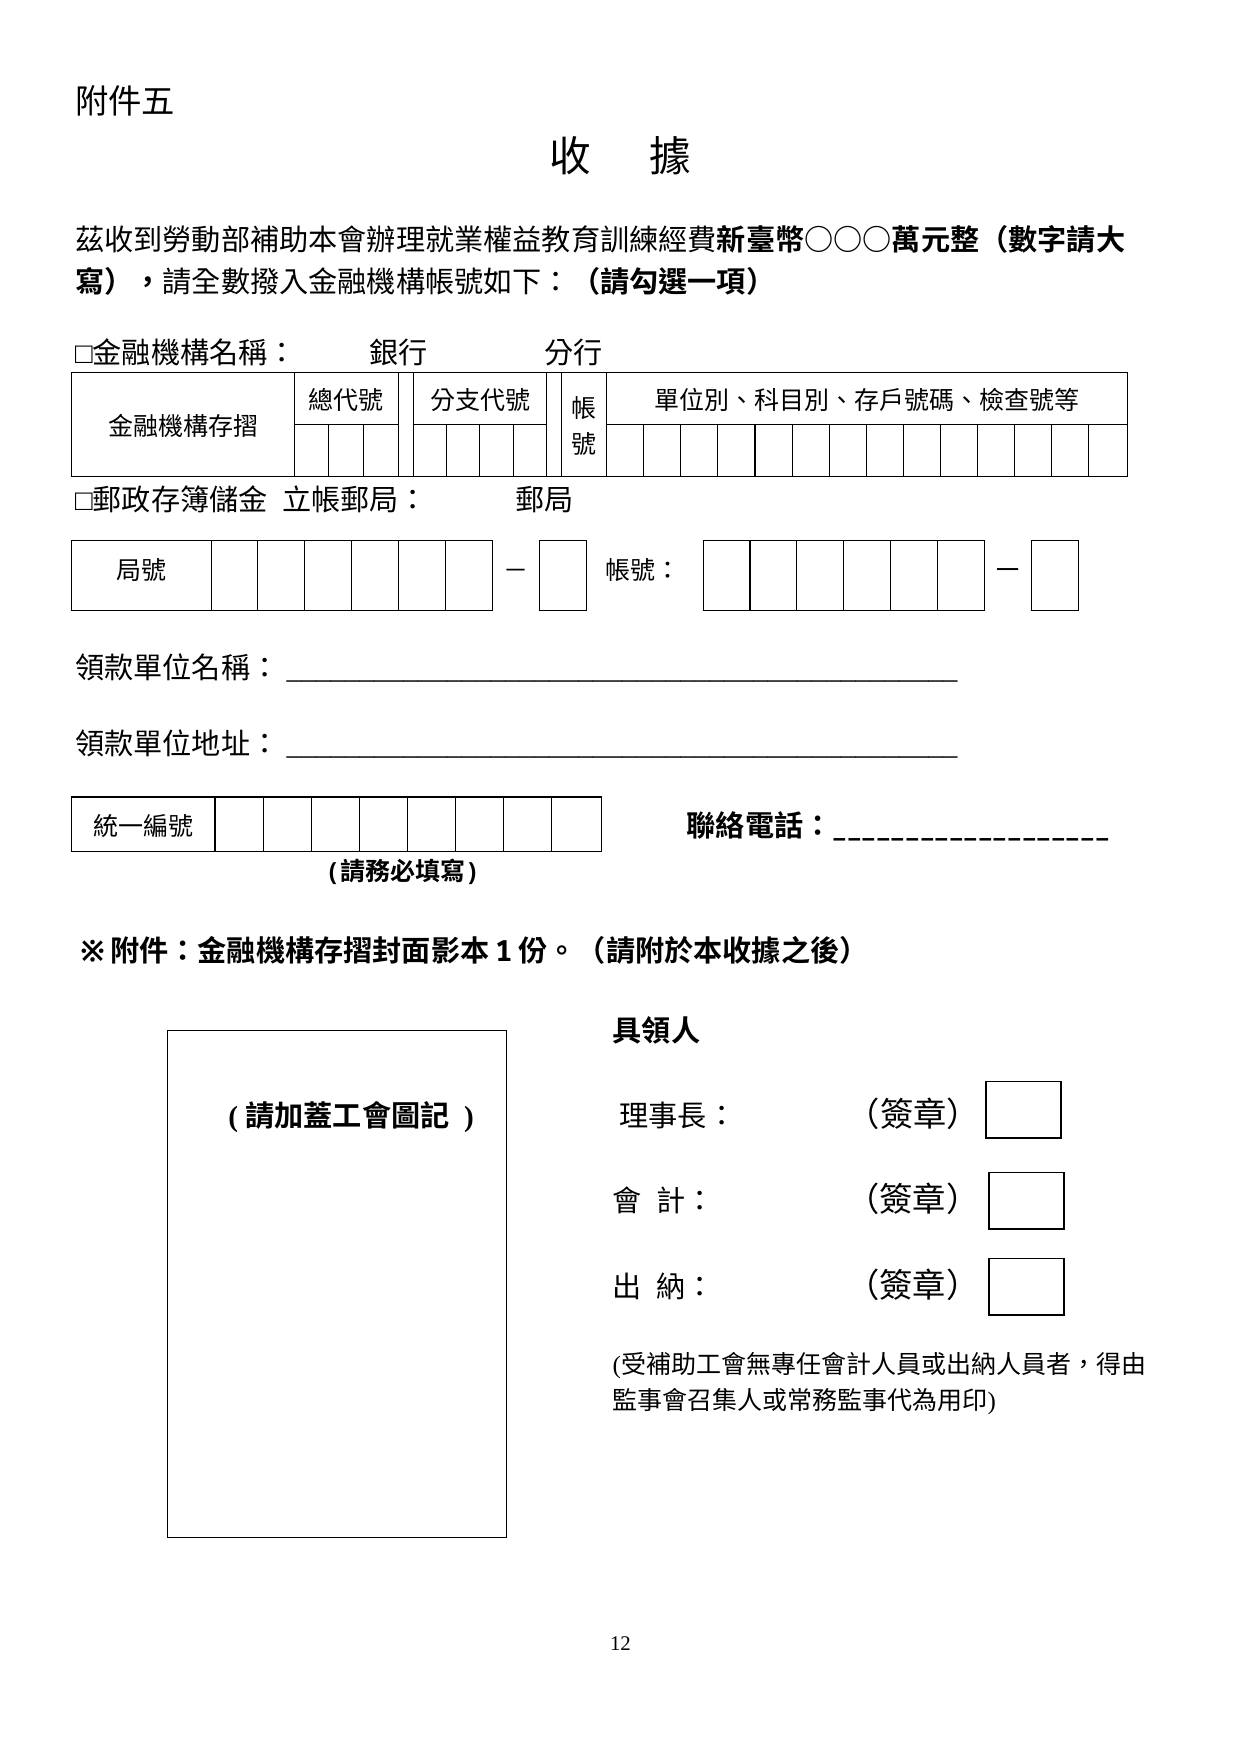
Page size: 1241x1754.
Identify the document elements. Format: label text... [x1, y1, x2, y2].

table_cell [447, 425, 479, 476]
table_header 帳 號 [562, 373, 606, 476]
text 附件五 [75, 75, 1165, 123]
text □金融機構名稱： 銀行 分行 [75, 330, 1165, 372]
table_header － [493, 540, 539, 610]
table_cell [329, 425, 363, 476]
table_cell [978, 425, 1014, 476]
table_header [938, 541, 984, 610]
text 領款單位名稱： ______________________________________________ [75, 645, 1165, 687]
table_cell [904, 425, 940, 476]
table_header 總代號 [295, 373, 398, 424]
text ※附件：金融機構存摺封面影本1份。（請附於本收據之後） [75, 928, 1165, 970]
text 出 納： （簽章） [612, 1259, 988, 1307]
table_cell [941, 425, 977, 476]
table_header 帳號： [587, 540, 703, 610]
text [1065, 1259, 1165, 1307]
table_cell [480, 425, 513, 476]
text □郵政存簿儲金 立帳郵局： 郵局 [75, 477, 1165, 519]
table_header [312, 798, 359, 851]
table_header [352, 541, 398, 610]
text [75, 1087, 167, 1136]
text 收 據 [75, 123, 1165, 183]
table_cell [295, 425, 328, 476]
text 理事長： （簽章） [507, 1087, 985, 1136]
table_header [456, 798, 503, 851]
table_header [540, 541, 586, 610]
table_cell [867, 425, 903, 476]
table_header [1032, 541, 1078, 610]
text 領款單位地址： ______________________________________________ [75, 721, 1165, 763]
table_header 分支代號 [414, 373, 546, 424]
text (請務必填寫) [75, 852, 1165, 888]
table_cell [607, 425, 643, 476]
table_cell [756, 425, 792, 476]
table_header [264, 798, 311, 851]
table_header [552, 798, 601, 851]
table_cell [414, 425, 446, 476]
table_header [1079, 540, 1125, 610]
table_header [704, 541, 749, 610]
text 會 計： （簽章） [612, 1173, 988, 1221]
table_header [844, 541, 890, 610]
table_cell [793, 425, 829, 476]
text [1065, 1173, 1165, 1221]
table_header [399, 373, 413, 476]
table_cell [364, 425, 398, 476]
table_header － [985, 540, 1031, 610]
table_header [360, 798, 407, 851]
table_cell [718, 425, 754, 476]
table_header 局號 [72, 541, 211, 610]
table_header [258, 541, 304, 610]
table_header [305, 541, 351, 610]
table_header [446, 541, 492, 610]
text [1062, 1087, 1165, 1136]
text (受補助工會無專任會計人員或出納人員者，得由監事會召集人或常務監事代為用印) [612, 1344, 1165, 1417]
text 茲收到勞動部補助本會辦理就業權益教育訓練經費新臺幣○○○萬元整（數字請大寫），請全數撥入金融機構帳號如下：（請勾選一項） [75, 217, 1165, 301]
table_header [408, 798, 455, 851]
table_cell [1015, 425, 1051, 476]
table_cell [514, 425, 546, 476]
table_header [751, 541, 796, 610]
table_cell [681, 425, 717, 476]
table_cell [1052, 425, 1088, 476]
table_header 金融機構存摺 [72, 373, 294, 476]
table_cell [1089, 425, 1127, 476]
table_header [797, 541, 843, 610]
text 具領人 [612, 1008, 1165, 1050]
table_header [504, 798, 551, 851]
table_header [891, 541, 937, 610]
table_header [216, 798, 263, 851]
text 聯絡電話：___________________ [686, 803, 1194, 845]
table_header [547, 373, 561, 476]
table_header [212, 541, 257, 610]
table_cell [830, 425, 866, 476]
table_cell [644, 425, 680, 476]
table_header 統一編號 [72, 798, 214, 851]
table_header [399, 541, 445, 610]
table_header 單位別、科目別、存戶號碼、檢查號等 [607, 373, 1127, 424]
text ( 請加蓋工會圖記 ) [168, 1087, 506, 1136]
